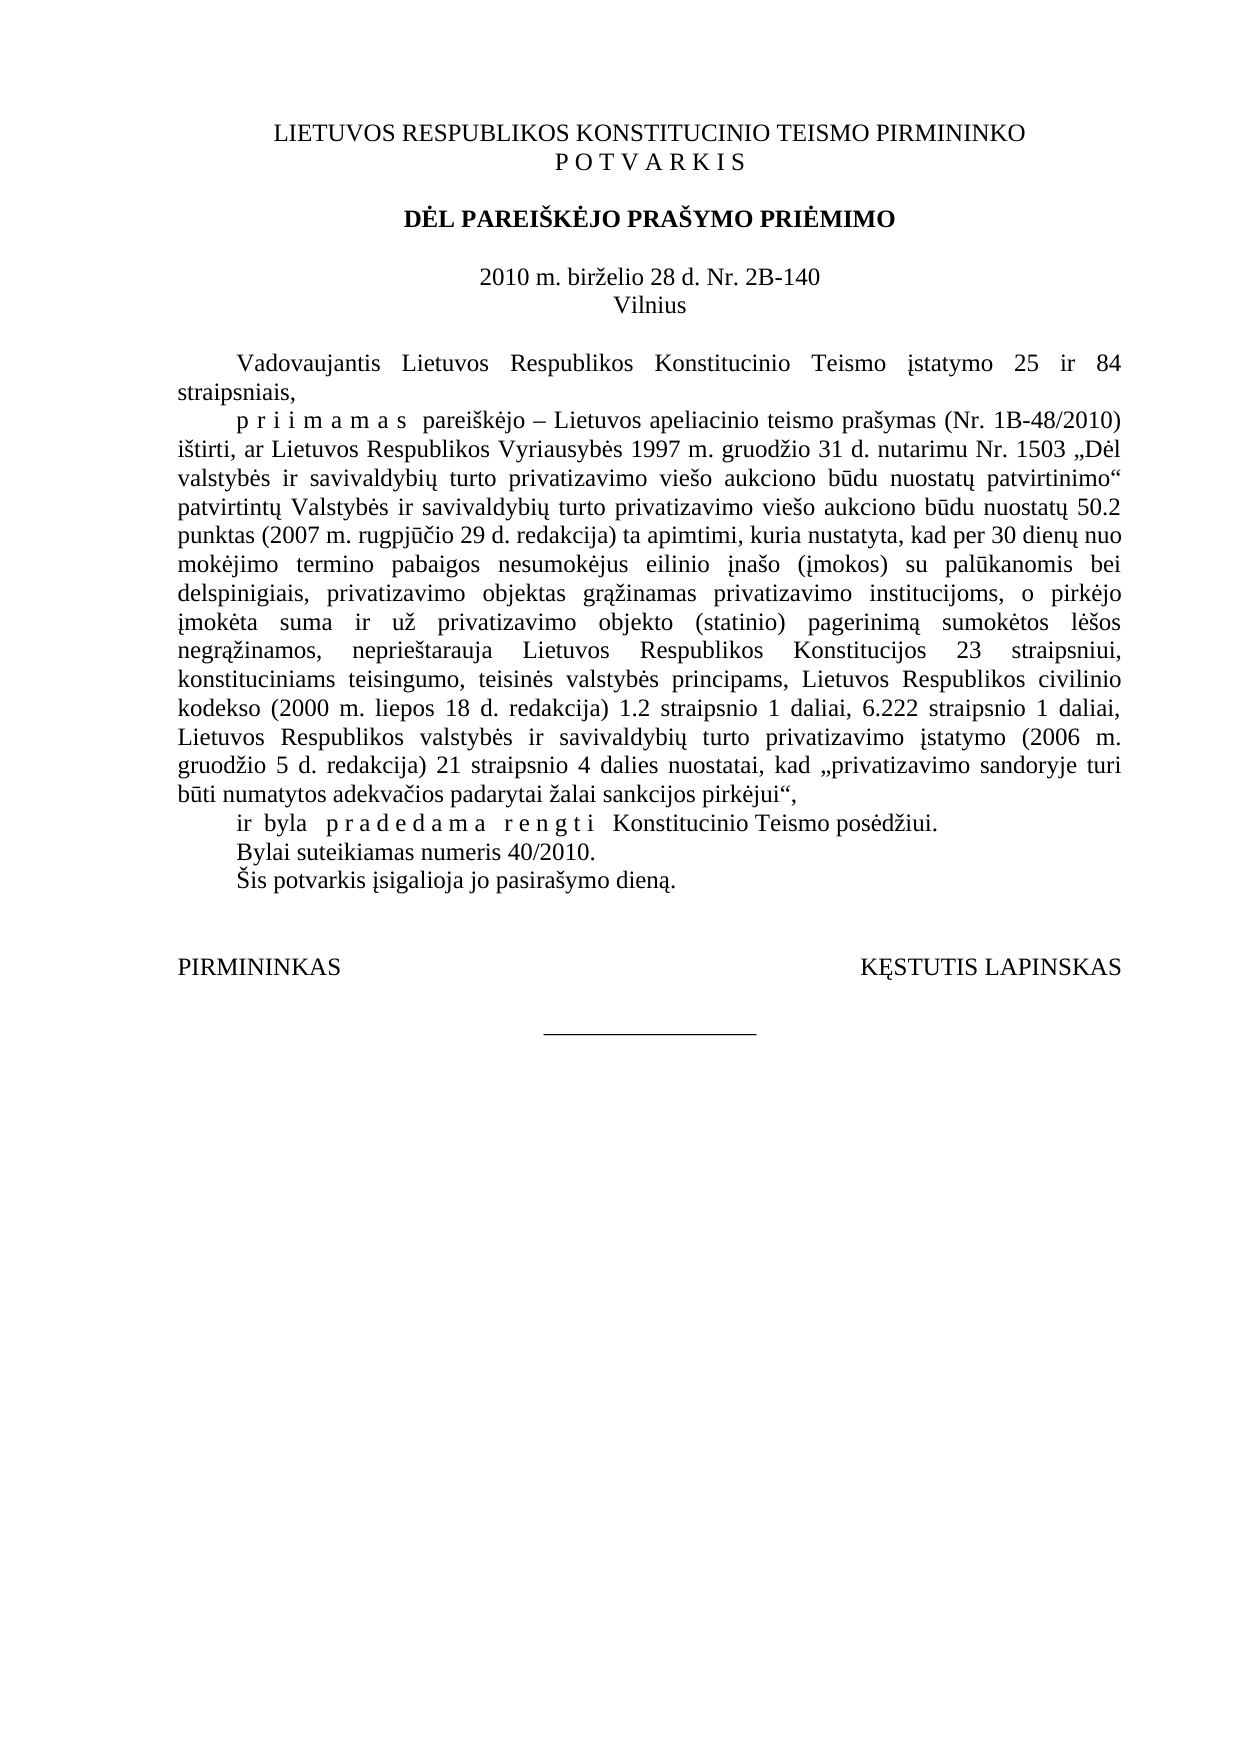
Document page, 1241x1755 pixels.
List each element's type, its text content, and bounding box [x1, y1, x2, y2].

text LIETUVOS RESPUBLIKOS KONSTITUCINIO TEISMO PIRMININKO [177, 118, 1122, 147]
text 2010 m. birželio 28 d. Nr. 2B-140 [177, 262, 1122, 291]
text Vilnius [177, 291, 1122, 319]
text Bylai suteikiamas numeris 40/2010. [177, 837, 1122, 866]
text Vadovaujantis Lietuvos Respublikos Konstitucinio Teismo įstatymo 25 ir 84 straipsniais, [177, 348, 1122, 406]
text DĖL PAREIŠKĖJO PRAŠYMO PRIĖMIMO [177, 204, 1122, 233]
text Pirmininkas Kęstutis Lapinskas [177, 952, 1122, 981]
text _________________ [177, 1009, 1122, 1038]
text P O T V A R K I S [177, 147, 1122, 176]
text Šis potvarkis įsigalioja jo pasirašymo dieną. [177, 866, 1122, 894]
text ir byla p r a d e d a m a r e n g t i Konstitucinio Teismo posėdžiui. [177, 808, 1122, 837]
text p r i i m a m a s pareiškėjo – Lietuvos apeliacinio teismo prašymas (Nr. 1B-48/2010) ištirti, ar Lietuvos Respublikos Vyriausybės 1997 m. gruodžio 31 d. nutarimu Nr. 1503 „Dėl valstybės ir savivaldybių turto privatizavimo viešo aukciono būdu nuostatų patvirtinimo“ patvirtintų Valstybės ir savivaldybių turto privatizavimo viešo aukciono būdu nuostatų 50.2 punktas (2007 m. rugpjūčio 29 d. redakcija) ta apimtimi, kuria nustatyta, kad per 30 dienų nuo mokėjimo termino pabaigos nesumokėjus eilinio įnašo (įmokos) su palūkanomis bei delspinigiais, privatizavimo objektas grąžinamas privatizavimo institucijoms, o pirkėjo įmokėta suma ir už privatizavimo objekto (statinio) pagerinimą sumokėtos lėšos negrąžinamos, neprieštarauja Lietuvos Respublikos Konstitucijos 23 straipsniui, konstituciniams teisingumo, teisinės valstybės principams, Lietuvos Respublikos civilinio kodekso (2000 m. liepos 18 d. redakcija) 1.2 straipsnio 1 daliai, 6.222 straipsnio 1 daliai, Lietuvos Respublikos valstybės ir savivaldybių turto privatizavimo įstatymo (2006 m. gruodžio 5 d. redakcija) 21 straipsnio 4 dalies nuostatai, kad „privatizavimo sandoryje turi būti numatytos adekvačios padarytai žalai sankcijos pirkėjui“, [177, 406, 1122, 808]
